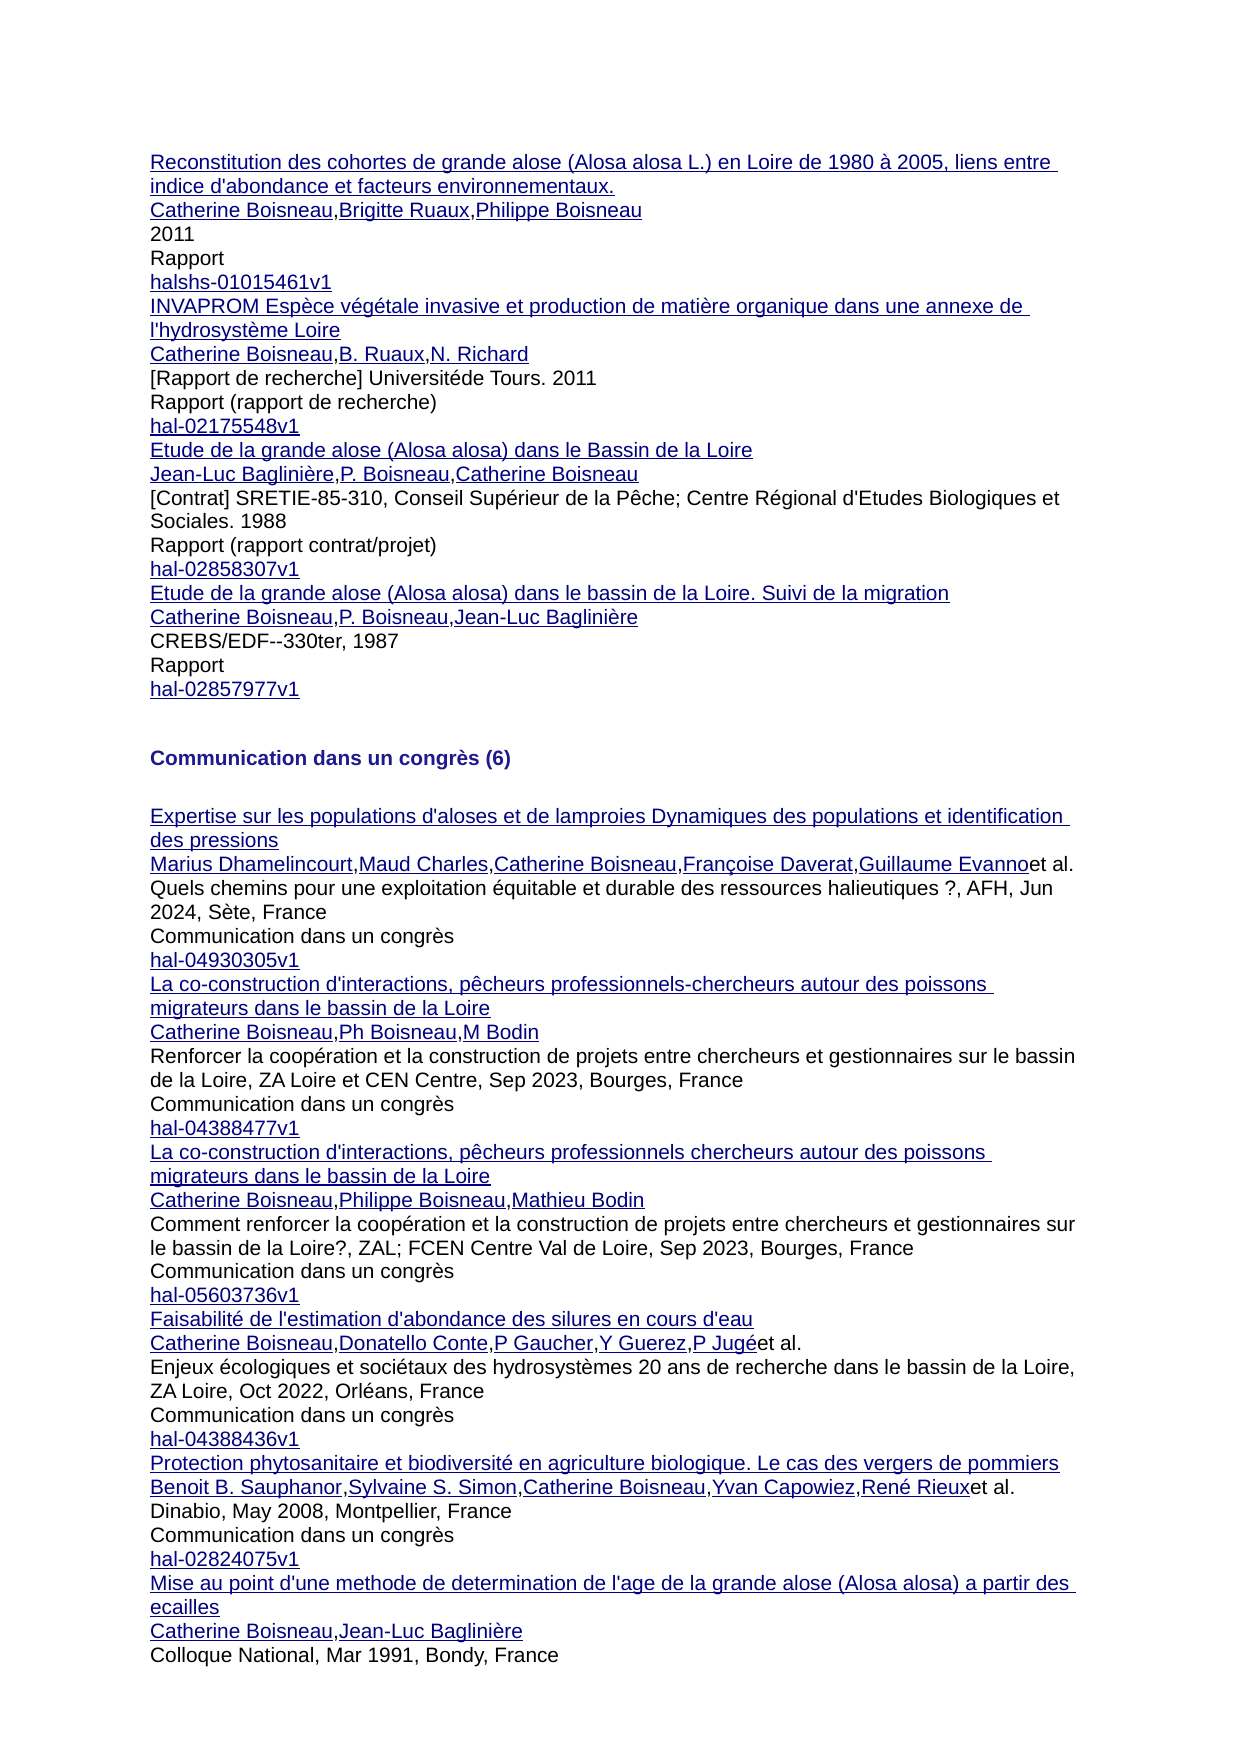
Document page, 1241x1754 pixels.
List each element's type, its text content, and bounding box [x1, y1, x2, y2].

table_cell Faisabilité de l'estimation d'abondance des silures en cours d'eau Catherine Boisneau,Donatello Conte,P Gaucher,Y Guerez,P Jugéet al. Enjeux écologiques et sociétaux des hydrosystèmes 20 ans de recherche dans le bassin de la Loire, ZA Loire, Oct 2022, Orléans, France Communication dans un congrès hal-04388436v1 [150, 1307, 1090, 1451]
subtitle Communication dans un congrès (6) [150, 746, 1090, 770]
table_cell Reconstitution des cohortes de grande alose (Alosa alosa L.) en Loire de 1980 à 2005, liens entre indice d'abondance et facteurs environnementaux. Catherine Boisneau,Brigitte Ruaux,Philippe Boisneau 2011 Rapport halshs-01015461v1 [150, 150, 1090, 294]
table_cell Mise au point d'une methode de determination de l'age de la grande alose (Alosa alosa) a partir des ecailles Catherine Boisneau,Jean-Luc Baglinière Colloque National, Mar 1991, Bondy, France [150, 1571, 1090, 1667]
table_header Expertise sur les populations d'aloses et de lamproies Dynamiques des populations et identification des pressions Marius Dhamelincourt,Maud Charles,Catherine Boisneau,Françoise Daverat,Guillaume Evannoet al. Quels chemins pour une exploitation équitable et durable des ressources halieutiques ?, AFH, Jun 2024, Sète, France Communication dans un congrès hal-04930305v1 [150, 804, 1090, 972]
table_cell INVAPROM Espèce végétale invasive et production de matière organique dans une annexe de l'hydrosystème Loire Catherine Boisneau,B. Ruaux,N. Richard [Rapport de recherche] Universitéde Tours. 2011 Rapport (rapport de recherche) hal-02175548v1 [150, 294, 1090, 437]
table_cell Protection phytosanitaire et biodiversité en agriculture biologique. Le cas des vergers de pommiers Benoit B. Sauphanor,Sylvaine S. Simon,Catherine Boisneau,Yvan Capowiez,René Rieuxet al. Dinabio, May 2008, Montpellier, France Communication dans un congrès hal-02824075v1 [150, 1451, 1090, 1571]
table_cell La co-construction d'interactions, pêcheurs professionnels chercheurs autour des poissons migrateurs dans le bassin de la Loire Catherine Boisneau,Philippe Boisneau,Mathieu Bodin Comment renforcer la coopération et la construction de projets entre chercheurs et gestionnaires sur le bassin de la Loire?, ZAL; FCEN Centre Val de Loire, Sep 2023, Bourges, France Communication dans un congrès hal-05603736v1 [150, 1140, 1090, 1307]
table_cell Etude de la grande alose (Alosa alosa) dans le bassin de la Loire. Suivi de la migration Catherine Boisneau,P. Boisneau,Jean-Luc Baglinière CREBS/EDF--330ter, 1987 Rapport hal-02857977v1 [150, 581, 1090, 701]
table_cell La co-construction d'interactions, pêcheurs professionnels-chercheurs autour des poissons migrateurs dans le bassin de la Loire Catherine Boisneau,Ph Boisneau,M Bodin Renforcer la coopération et la construction de projets entre chercheurs et gestionnaires sur le bassin de la Loire, ZA Loire et CEN Centre, Sep 2023, Bourges, France Communication dans un congrès hal-04388477v1 [150, 972, 1090, 1139]
table_cell Etude de la grande alose (Alosa alosa) dans le Bassin de la Loire Jean-Luc Baglinière,P. Boisneau,Catherine Boisneau [Contrat] SRETIE-85-310, Conseil Supérieur de la Pêche; Centre Régional d'Etudes Biologiques et Sociales. 1988 Rapport (rapport contrat/projet) hal-02858307v1 [150, 438, 1090, 581]
